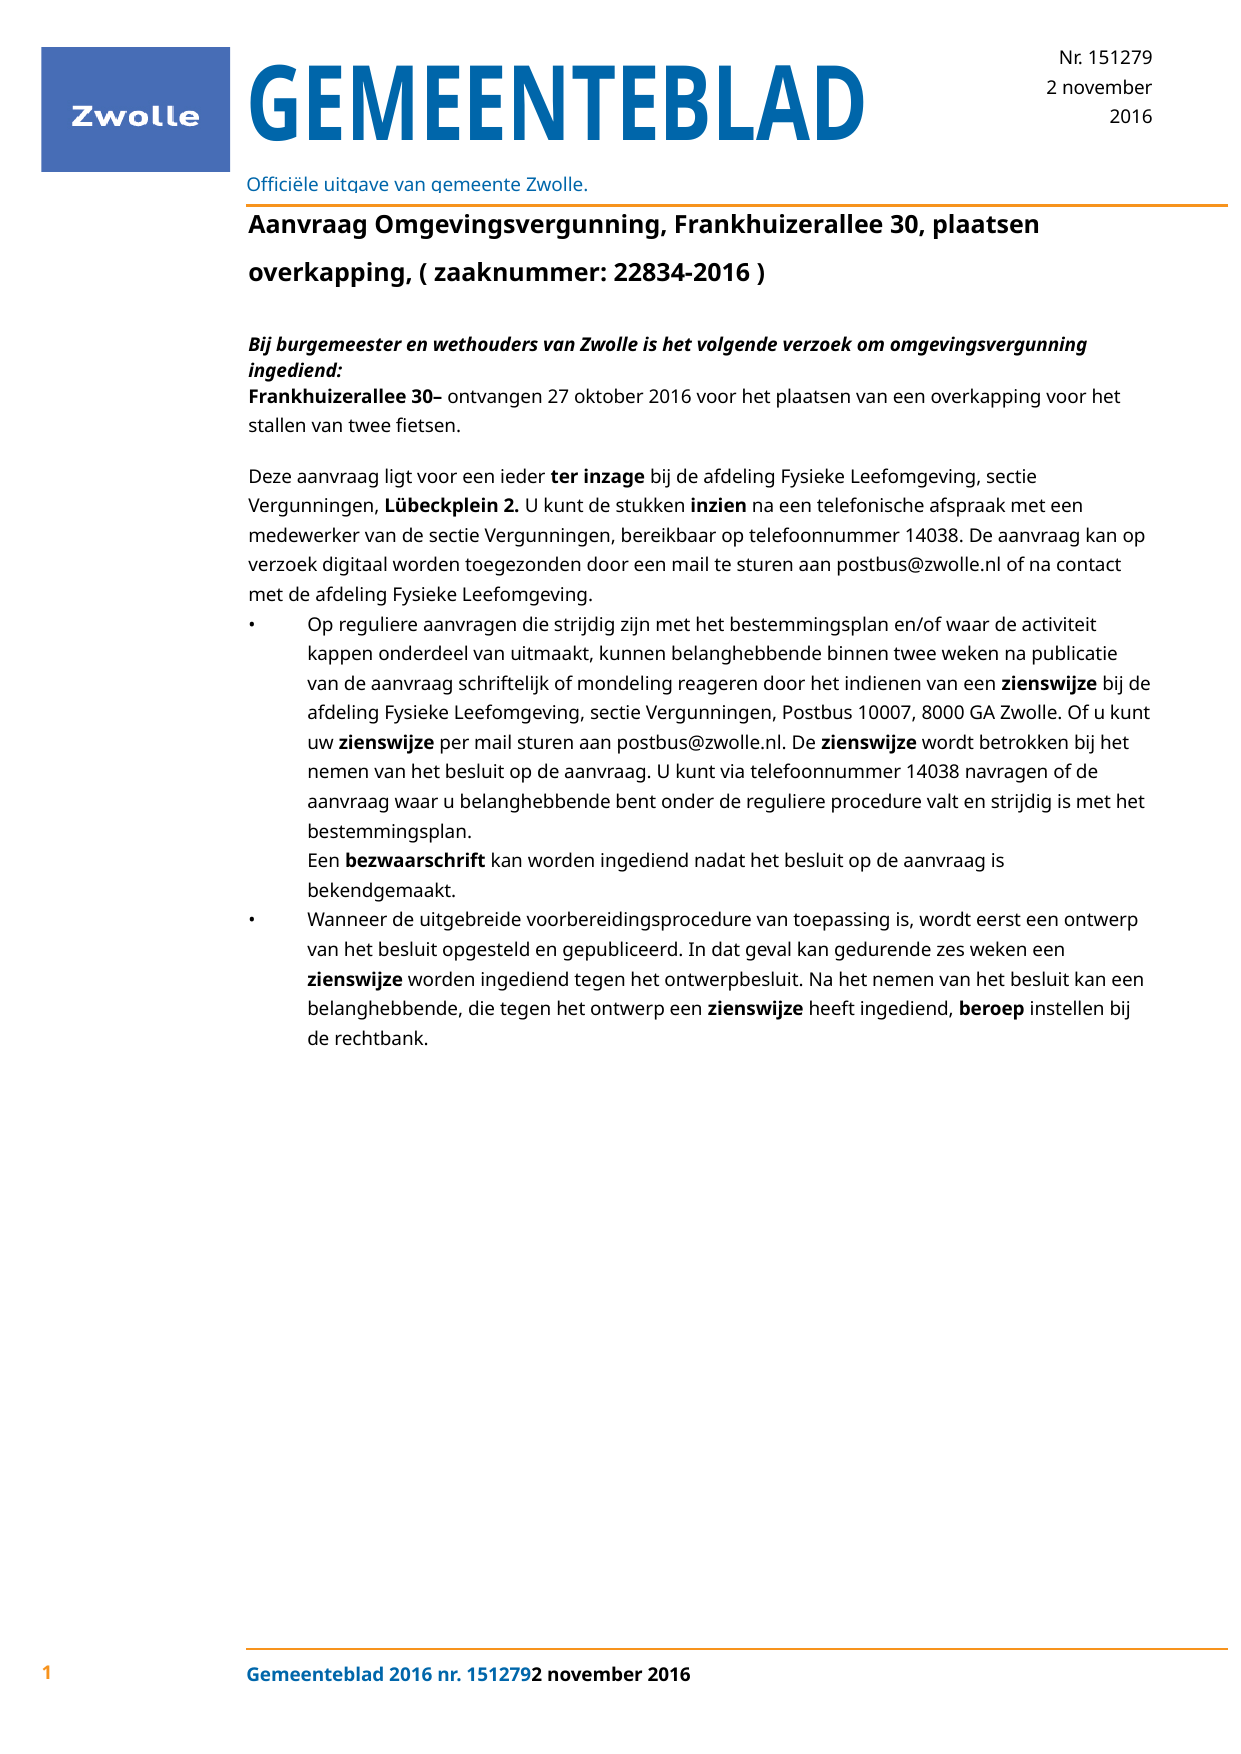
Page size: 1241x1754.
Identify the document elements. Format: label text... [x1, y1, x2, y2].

list Een bezwaarschrift kan worden ingediend nadat het besluit op de aanvraag is bekendgemaakt. [248, 847, 1152, 903]
text Deze aanvraag ligt voor een ieder ter inzage bij de afdeling Fysieke Leefomgeving, sectie Vergunningen, Lübeckplein 2. U kunt de stukken inzien na een telefonische afspraak met een medewerker van de sectie Vergunningen, bereikbaar op telefoonnummer 14038. De aanvraag kan op verzoek digitaal worden toegezonden door een mail te sturen aan postbus@zwolle.nl of na contact met de afdeling Fysieke Leefomgeving. [248, 463, 1152, 607]
list Op reguliere aanvragen die strijdig zijn met het bestemmingsplan en/of waar de activiteit kappen onderdeel van uitmaakt, kunnen belanghebbende binnen twee weken na publicatie van de aanvraag schriftelijk of mondeling reageren door het indienen van een zienswijze bij de afdeling Fysieke Leefomgeving, sectie Vergunningen, Postbus 10007, 8000 GA Zwolle. Of u kunt uw zienswijze per mail sturen aan postbus@zwolle.nl. De zienswijze wordt betrokken bij het nemen van het besluit op de aanvraag. U kunt via telefoonnummer 14038 navragen of de aanvraag waar u belanghebbende bent onder de reguliere procedure valt en strijdig is met het bestemmingsplan. [248, 611, 1152, 844]
text Aanvraag Omgevingsvergunning, Frankhuizerallee 30, plaatsen overkapping, ( zaaknummer: 22834-2016 ) [248, 207, 1152, 288]
text Frankhuizerallee 30– ontvangen 27 oktober 2016 voor het plaatsen van een overkapping voor het stallen van twee fietsen. [248, 383, 1152, 438]
list Wanneer de uitgebreide voorbereidingsprocedure van toepassing is, wordt eerst een ontwerp van het besluit opgesteld en gepubliceerd. In dat geval kan gedurende zes weken een zienswijze worden ingediend tegen het ontwerpbesluit. Na het nemen van het besluit kan een belanghebbende, die tegen het ontwerp een zienswijze heeft ingediend, beroep instellen bij de rechtbank. [248, 907, 1152, 1051]
text Bij burgemeester en wethouders van Zwolle is het volgende verzoek om omgevingsvergunning ingediend: [248, 331, 1152, 383]
picture [41, 47, 231, 172]
